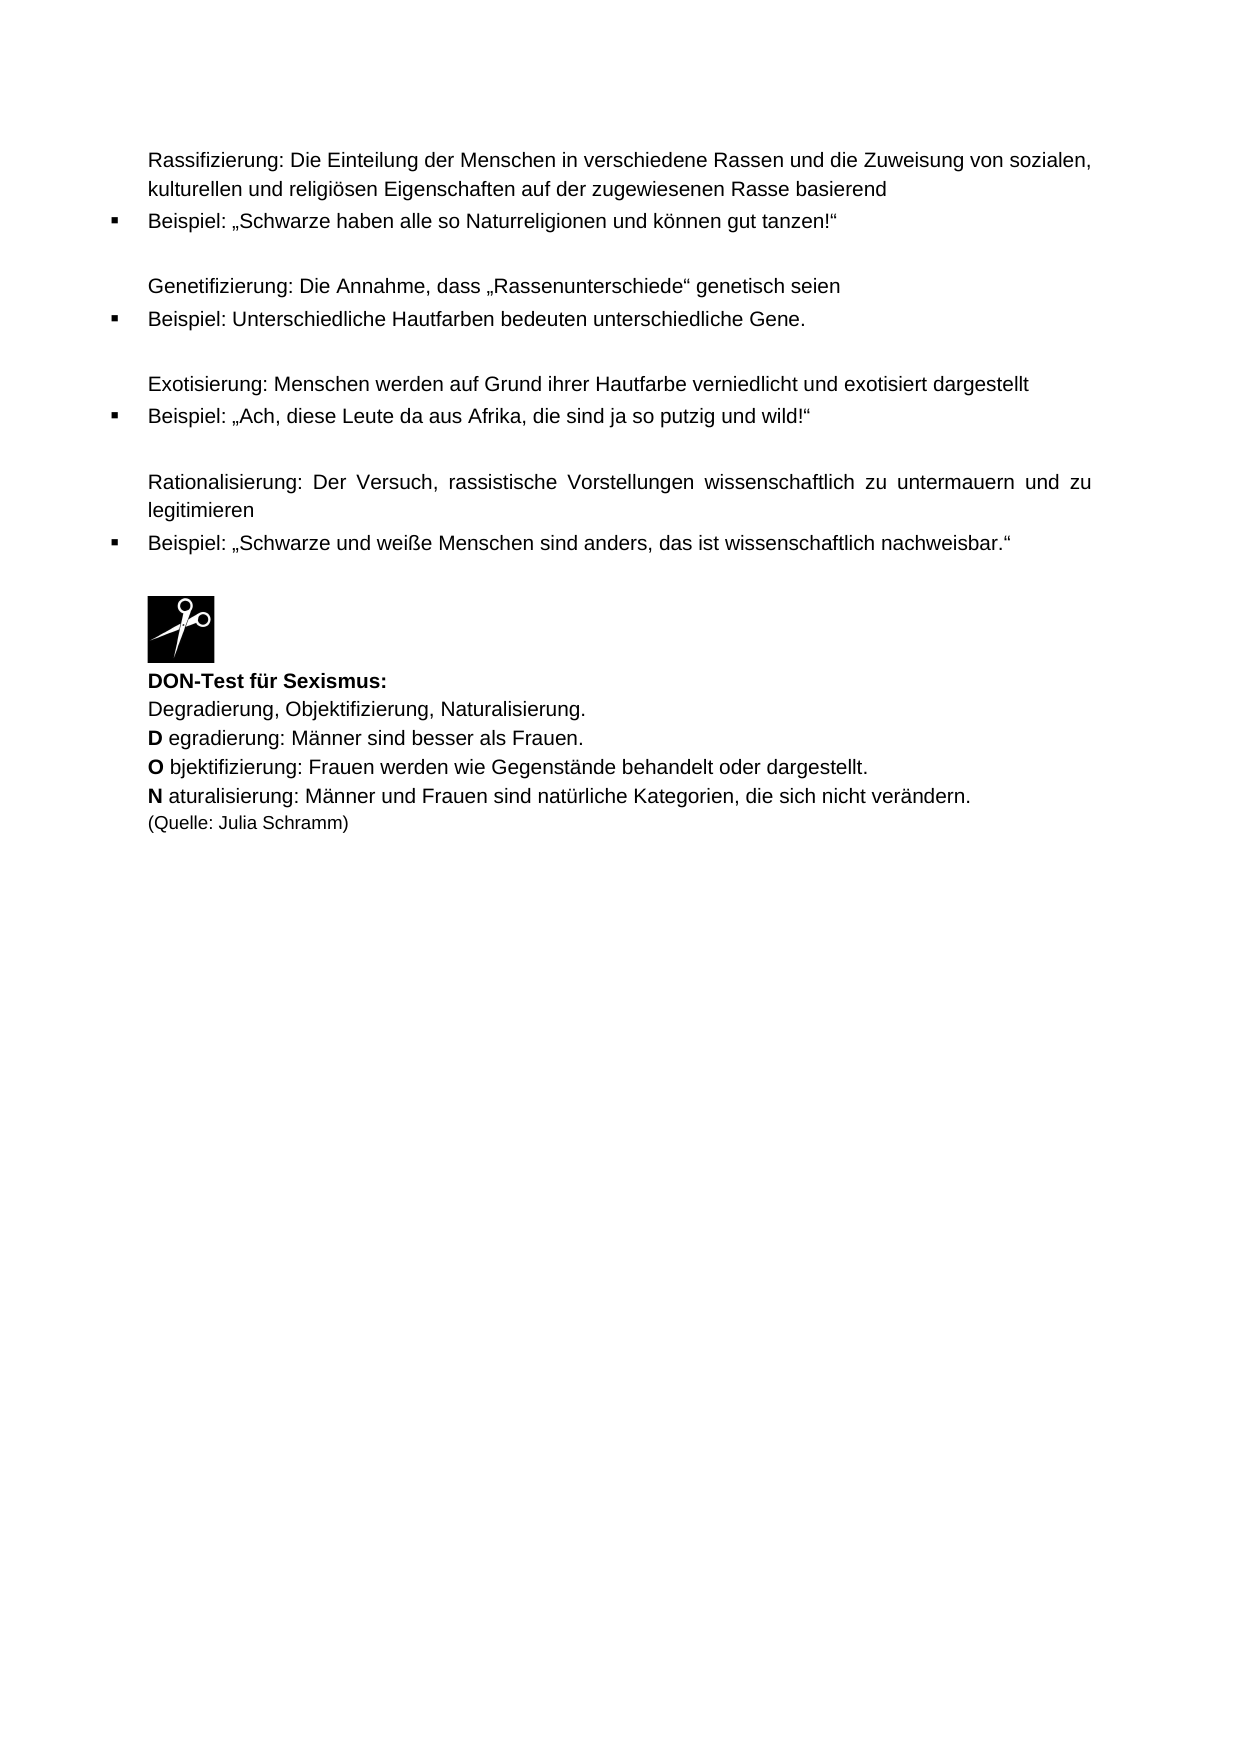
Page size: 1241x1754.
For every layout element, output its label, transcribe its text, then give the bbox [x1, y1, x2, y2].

text (Quelle: Julia Schramm) [148, 812, 1093, 834]
text DON-Test für Sexismus: [148, 668, 1093, 692]
text Rationalisierung: Der Versuch, rassistische Vorstellungen wissenschaftlich zu untermauern und zu legitimieren [148, 469, 1093, 522]
text Degradierung, Objektifizierung, Naturalisierung. [148, 697, 1093, 721]
text Exotisierung: Menschen werden auf Grund ihrer Hautfarbe verniedlicht und exotisiert dargestellt [148, 372, 1093, 396]
text Genetifizierung: Die Annahme, dass „Rassenunterschiede“ genetisch seien [148, 274, 1093, 298]
text N aturalisierung: Männer und Frauen sind natürliche Kategorien, die sich nicht verändern. [148, 783, 1093, 807]
text D egradierung: Männer sind besser als Frauen. [148, 726, 1093, 750]
list Beispiel: Unterschiedliche Hautfarben bedeuten unterschiedliche Gene. [110, 303, 1093, 332]
list Beispiel: „Ach, diese Leute da aus Afrika, die sind ja so putzig und wild!“ [110, 401, 1093, 429]
text O bjektifizierung: Frauen werden wie Gegenstände behandelt oder dargestellt. [148, 755, 1093, 779]
list Beispiel: „Schwarze haben alle so Naturreligionen und können gut tanzen!“ [110, 205, 1093, 234]
list Beispiel: „Schwarze und weiße Menschen sind anders, das ist wissenschaftlich nachweisbar.“ [110, 527, 1093, 556]
text Rassifizierung: Die Einteilung der Menschen in verschiedene Rassen und die Zuweisung von sozialen, kulturellen und religiösen Eigenschaften auf der zugewiesenen Rasse basierend [148, 148, 1093, 200]
